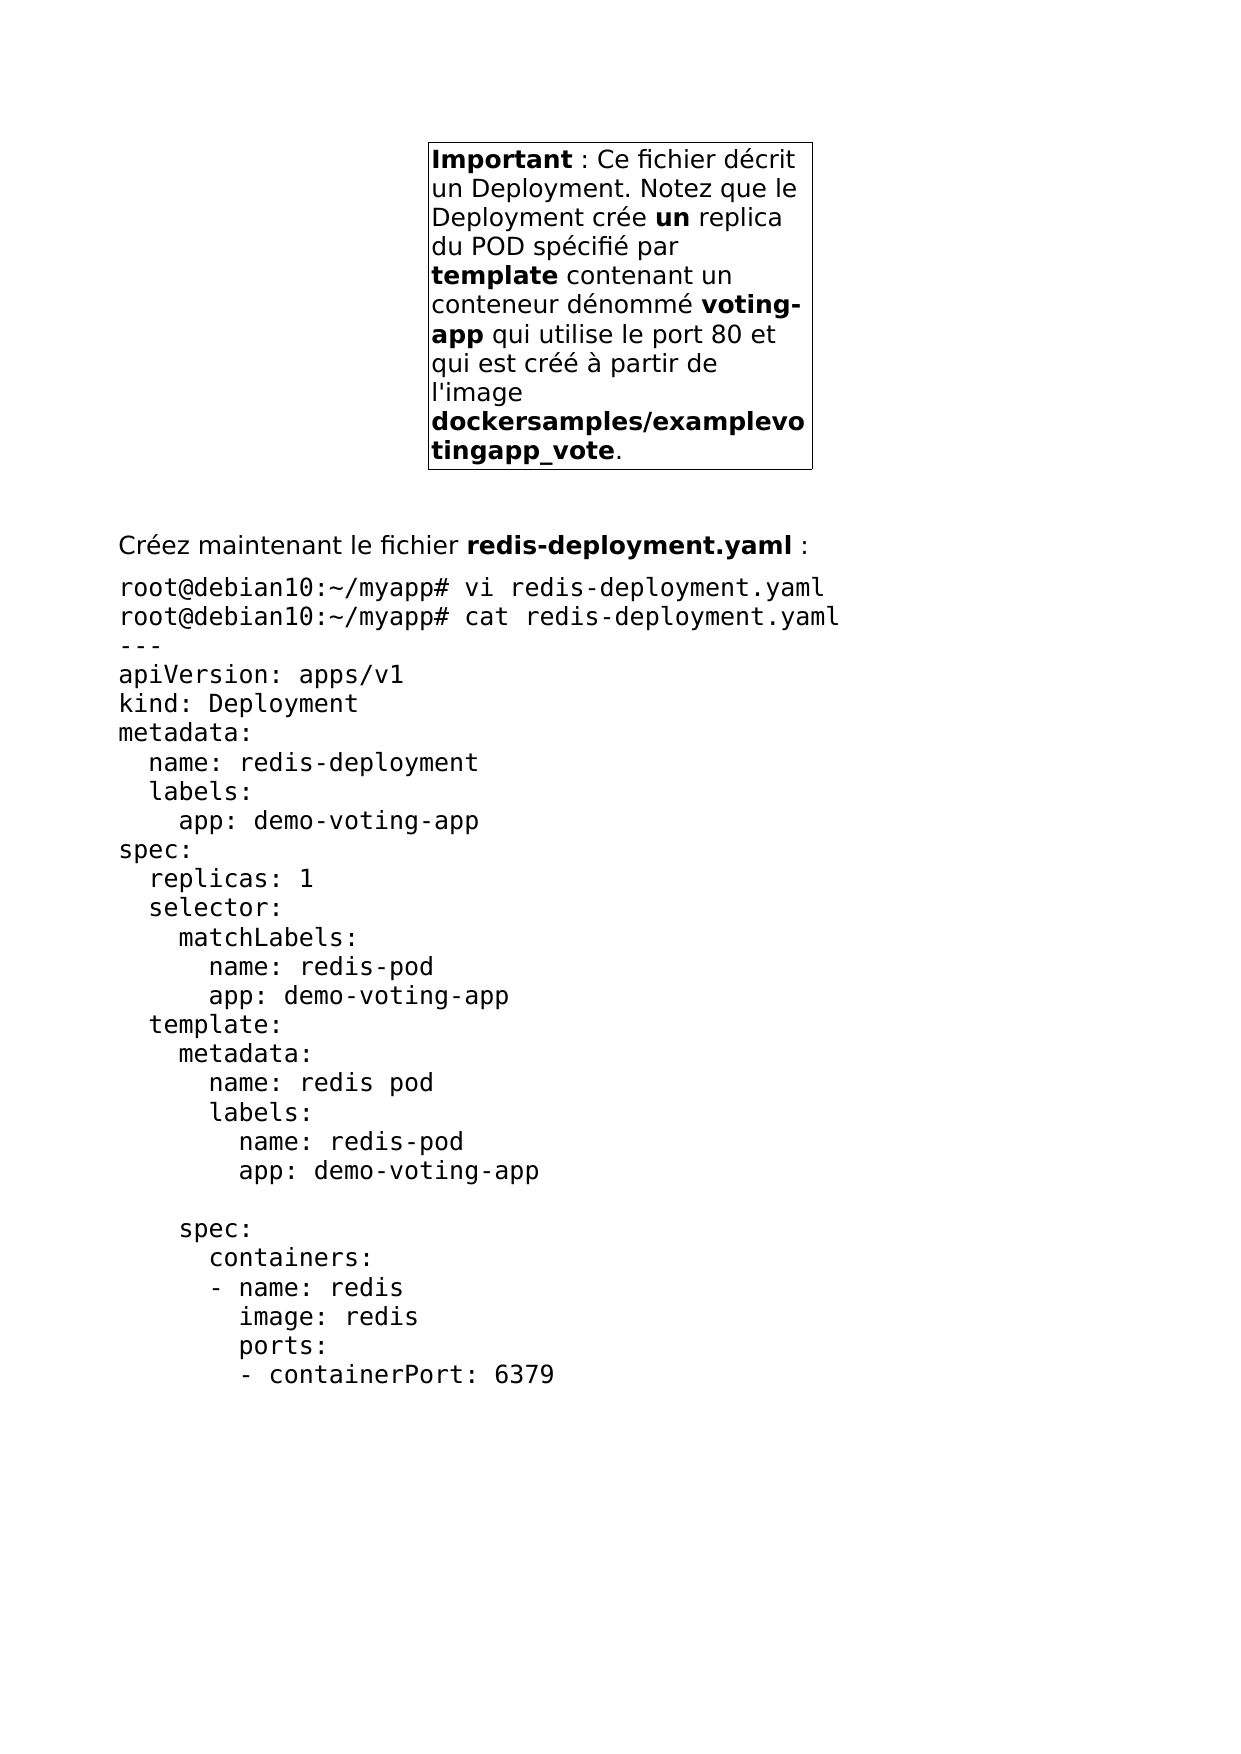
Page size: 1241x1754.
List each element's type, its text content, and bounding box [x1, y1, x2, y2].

text Créez maintenant le fichier redis-deployment.yaml : [118, 531, 1122, 560]
text root@debian10:~/myapp# vi redis-deployment.yaml root@debian10:~/myapp# cat redis-deployment.yaml --- apiVersion: apps/v1 kind: Deployment metadata: name: redis-deployment labels: app: demo-voting-app spec: replicas: 1 selector: matchLabels: name: redis-pod app: demo-voting-app template: metadata: name: redis pod labels: name: redis-pod app: demo-voting-app spec: containers: - name: redis image: redis ports: - containerPort: 6379 [118, 573, 1122, 1389]
table_header Important : Ce fichier décrit un Deployment. Notez que le Deployment crée un replica du POD spécifié par template contenant un conteneur dénommé voting-app qui utilise le port 80 et qui est créé à partir de l'image dockersamples/examplevotingapp_vote. [429, 143, 812, 468]
